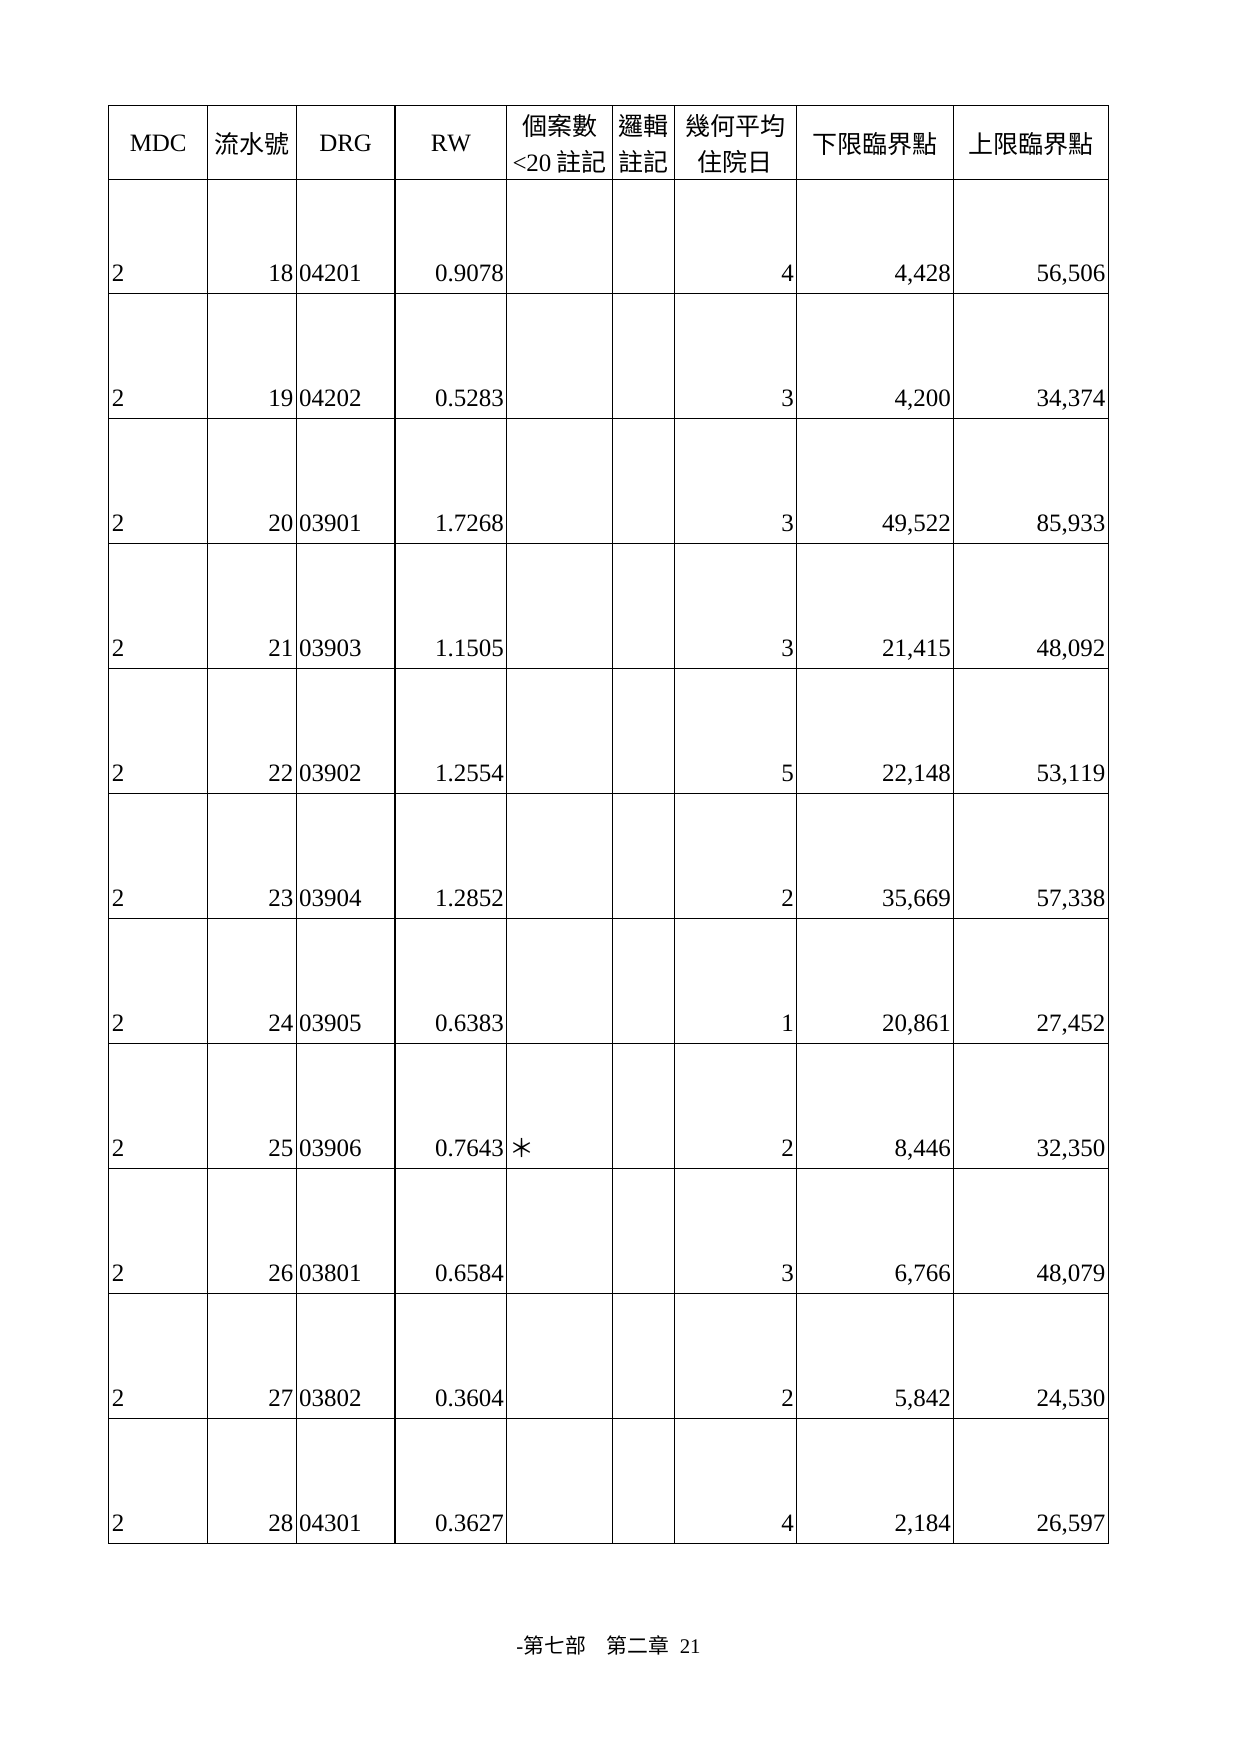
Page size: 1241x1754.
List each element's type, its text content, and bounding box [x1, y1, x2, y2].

table_cell 1.7268 [396, 419, 506, 543]
table_header 個案數<20註記 [507, 106, 612, 179]
table_cell 2 [109, 294, 207, 418]
table_cell 4 [675, 180, 796, 293]
table_cell ＊ [507, 1044, 612, 1168]
table_cell 2 [109, 1294, 207, 1418]
table_cell [613, 919, 674, 1043]
table_header MDC [109, 106, 207, 179]
table_header 流水號 [208, 106, 296, 179]
table_cell 3 [675, 419, 796, 543]
table_header RW [396, 106, 506, 179]
table_cell 20,861 [797, 919, 953, 1043]
table_cell 6,766 [797, 1169, 953, 1293]
table_cell [507, 1294, 612, 1418]
table_cell 2 [109, 919, 207, 1043]
table_cell 2 [675, 794, 796, 918]
table_cell 2 [109, 544, 207, 668]
table_cell 48,079 [954, 1169, 1108, 1293]
table_cell 03905 [297, 919, 394, 1043]
table_cell 53,119 [954, 669, 1108, 793]
table_cell 03801 [297, 1169, 394, 1293]
table_cell 34,374 [954, 294, 1108, 418]
table_cell 57,338 [954, 794, 1108, 918]
table_cell 2 [109, 669, 207, 793]
table_cell 8,446 [797, 1044, 953, 1168]
table_cell [613, 1419, 674, 1543]
table_cell 2,184 [797, 1419, 953, 1543]
table_header 邏輯註記 [613, 106, 674, 179]
table_cell 1.2852 [396, 794, 506, 918]
table_cell 04201 [297, 180, 394, 293]
table_cell [507, 419, 612, 543]
table_cell [613, 1294, 674, 1418]
table_cell 27,452 [954, 919, 1108, 1043]
table_cell [507, 1169, 612, 1293]
table_header 上限臨界點 [954, 106, 1108, 179]
table_cell [613, 794, 674, 918]
table_cell 4,428 [797, 180, 953, 293]
table_cell [507, 919, 612, 1043]
table_cell 0.5283 [396, 294, 506, 418]
table_cell 23 [208, 794, 296, 918]
table_cell [613, 544, 674, 668]
table_cell 4 [675, 1419, 796, 1543]
table_cell 1 [675, 919, 796, 1043]
table_cell [507, 544, 612, 668]
table_cell 18 [208, 180, 296, 293]
table_cell 27 [208, 1294, 296, 1418]
table_cell 49,522 [797, 419, 953, 543]
table_cell 20 [208, 419, 296, 543]
table_cell 26 [208, 1169, 296, 1293]
table_cell 0.7643 [396, 1044, 506, 1168]
table_cell 24 [208, 919, 296, 1043]
table_cell 85,933 [954, 419, 1108, 543]
table_cell 0.6584 [396, 1169, 506, 1293]
table_cell 1.2554 [396, 669, 506, 793]
table_cell 03906 [297, 1044, 394, 1168]
table_cell 0.9078 [396, 180, 506, 293]
table_cell 24,530 [954, 1294, 1108, 1418]
table_cell [507, 1419, 612, 1543]
table_cell 21,415 [797, 544, 953, 668]
table_header 幾何平均住院日 [675, 106, 796, 179]
table_cell [613, 1044, 674, 1168]
table_cell 03902 [297, 669, 394, 793]
table_cell 04202 [297, 294, 394, 418]
table_cell 35,669 [797, 794, 953, 918]
table_header 下限臨界點 [797, 106, 953, 179]
table_header DRG [297, 106, 394, 179]
table_cell [507, 794, 612, 918]
table_cell 0.3604 [396, 1294, 506, 1418]
table_cell 2 [675, 1044, 796, 1168]
table_cell [613, 180, 674, 293]
table_cell 2 [109, 419, 207, 543]
table_cell 03802 [297, 1294, 394, 1418]
table_cell 03903 [297, 544, 394, 668]
table_cell [613, 1169, 674, 1293]
table_cell 04301 [297, 1419, 394, 1543]
table_cell 48,092 [954, 544, 1108, 668]
table_cell 22 [208, 669, 296, 793]
table_cell 3 [675, 1169, 796, 1293]
table_cell 2 [109, 1419, 207, 1543]
table_cell [507, 180, 612, 293]
table_cell 32,350 [954, 1044, 1108, 1168]
table_cell 5 [675, 669, 796, 793]
table_cell 2 [109, 794, 207, 918]
table_cell [613, 419, 674, 543]
table_cell 0.3627 [396, 1419, 506, 1543]
table_cell 03904 [297, 794, 394, 918]
table_cell 2 [109, 1169, 207, 1293]
table_cell 2 [109, 180, 207, 293]
table_cell 21 [208, 544, 296, 668]
table_cell [507, 294, 612, 418]
table_cell 3 [675, 294, 796, 418]
table_cell 5,842 [797, 1294, 953, 1418]
table_cell [613, 669, 674, 793]
table_cell 2 [675, 1294, 796, 1418]
table_cell [507, 669, 612, 793]
table_cell 4,200 [797, 294, 953, 418]
table_cell 19 [208, 294, 296, 418]
table_cell 3 [675, 544, 796, 668]
table_cell 2 [109, 1044, 207, 1168]
table_cell 03901 [297, 419, 394, 543]
table_cell 56,506 [954, 180, 1108, 293]
table_cell 22,148 [797, 669, 953, 793]
table_cell 26,597 [954, 1419, 1108, 1543]
table_cell 25 [208, 1044, 296, 1168]
table_cell [613, 294, 674, 418]
table_cell 1.1505 [396, 544, 506, 668]
table_cell 0.6383 [396, 919, 506, 1043]
table_cell 28 [208, 1419, 296, 1543]
